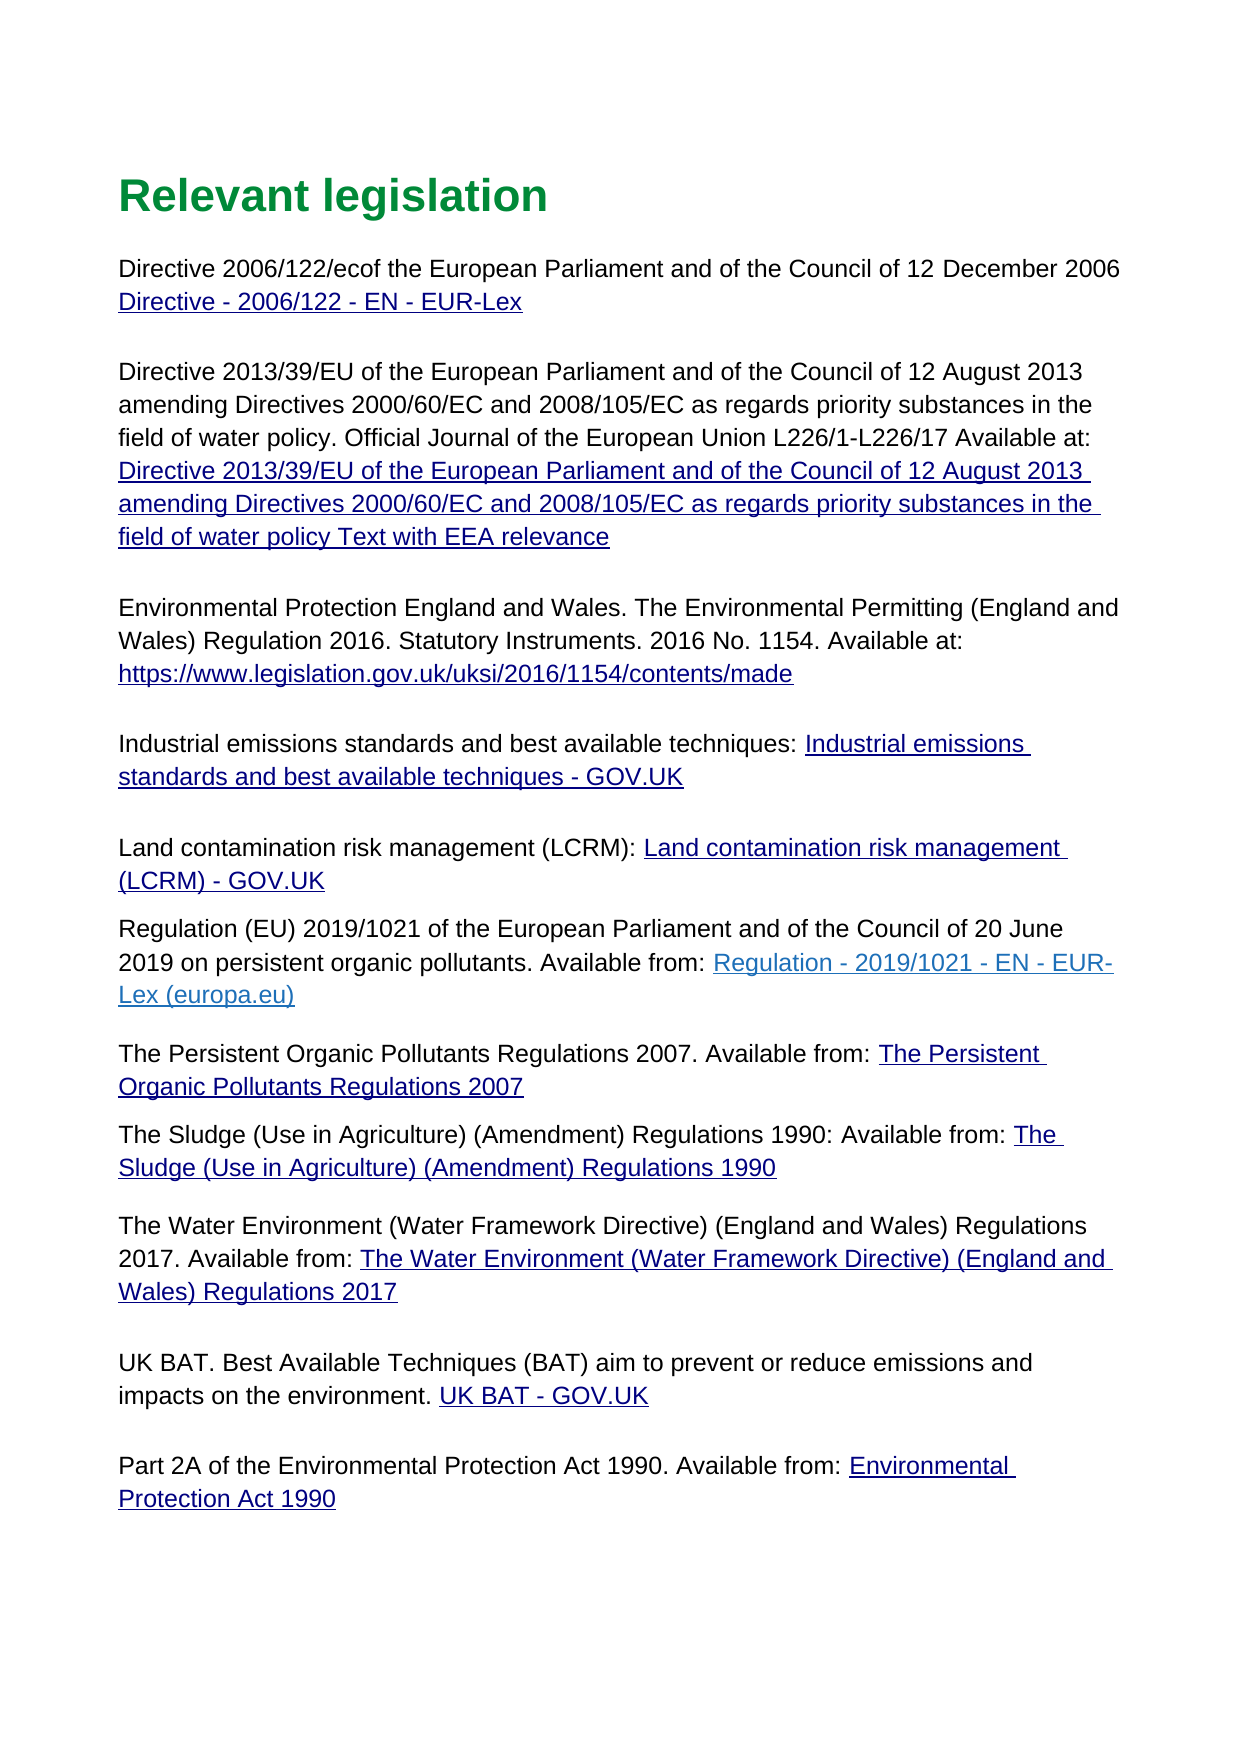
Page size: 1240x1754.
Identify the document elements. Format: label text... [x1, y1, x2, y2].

text Directive 2013/39/EU of the European Parliament and of the Council of 12 August 2013 amending Directives 2000/60/EC and 2008/105/EC as regards priority substances in the field of water policy. Official Journal of the European Union L226/1-L226/17 Available at: Directive 2013/39/EU of the European Parliament and of the Council of 12 August 2013 amending Directives 2000/60/EC and 2008/105/EC as regards priority substances in the field of water policy Text with EEA relevance [118, 357, 1121, 551]
subtitle Relevant legislation [118, 168, 1121, 221]
text The Sludge (Use in Agriculture) (Amendment) Regulations 1990: Available from: The Sludge (Use in Agriculture) (Amendment) Regulations 1990 [118, 1120, 1121, 1182]
text Land contamination risk management (LCRM): Land contamination risk management (LCRM) - GOV.UK [118, 833, 1121, 895]
text Part 2A of the Environmental Protection Act 1990. Available from: Environmental Protection Act 1990 [118, 1451, 1121, 1513]
text Regulation (EU) 2019/1021 of the European Parliament and of the Council of 20 June 2019 on persistent organic pollutants. Available from: Regulation - 2019/1021 - EN - EUR- Lex (europa.eu) [118, 914, 1121, 1009]
text UK BAT. Best Available Techniques (BAT) aim to prevent or reduce emissions and impacts on the environment. UK BAT - GOV.UK [118, 1348, 1121, 1409]
text Environmental Protection England and Wales. The Environmental Permitting (England and Wales) Regulation 2016. Statutory Instruments. 2016 No. 1154. Available at: https://www.legislation.gov.uk/uksi/2016/1154/contents/made [118, 593, 1121, 688]
text Directive 2006/122/ecof the European Parliament and of the Council of 12 December 2006 Directive - 2006/122 - EN - EUR-Lex [118, 254, 1121, 315]
text The Water Environment (Water Framework Directive) (England and Wales) Regulations 2017. Available from: The Water Environment (Water Framework Directive) (England and Wales) Regulations 2017 [118, 1211, 1121, 1306]
text Industrial emissions standards and best available techniques: Industrial emissions standards and best available techniques - GOV.UK [118, 729, 1121, 791]
text The Persistent Organic Pollutants Regulations 2007. Available from: The Persistent Organic Pollutants Regulations 2007 [118, 1038, 1121, 1100]
